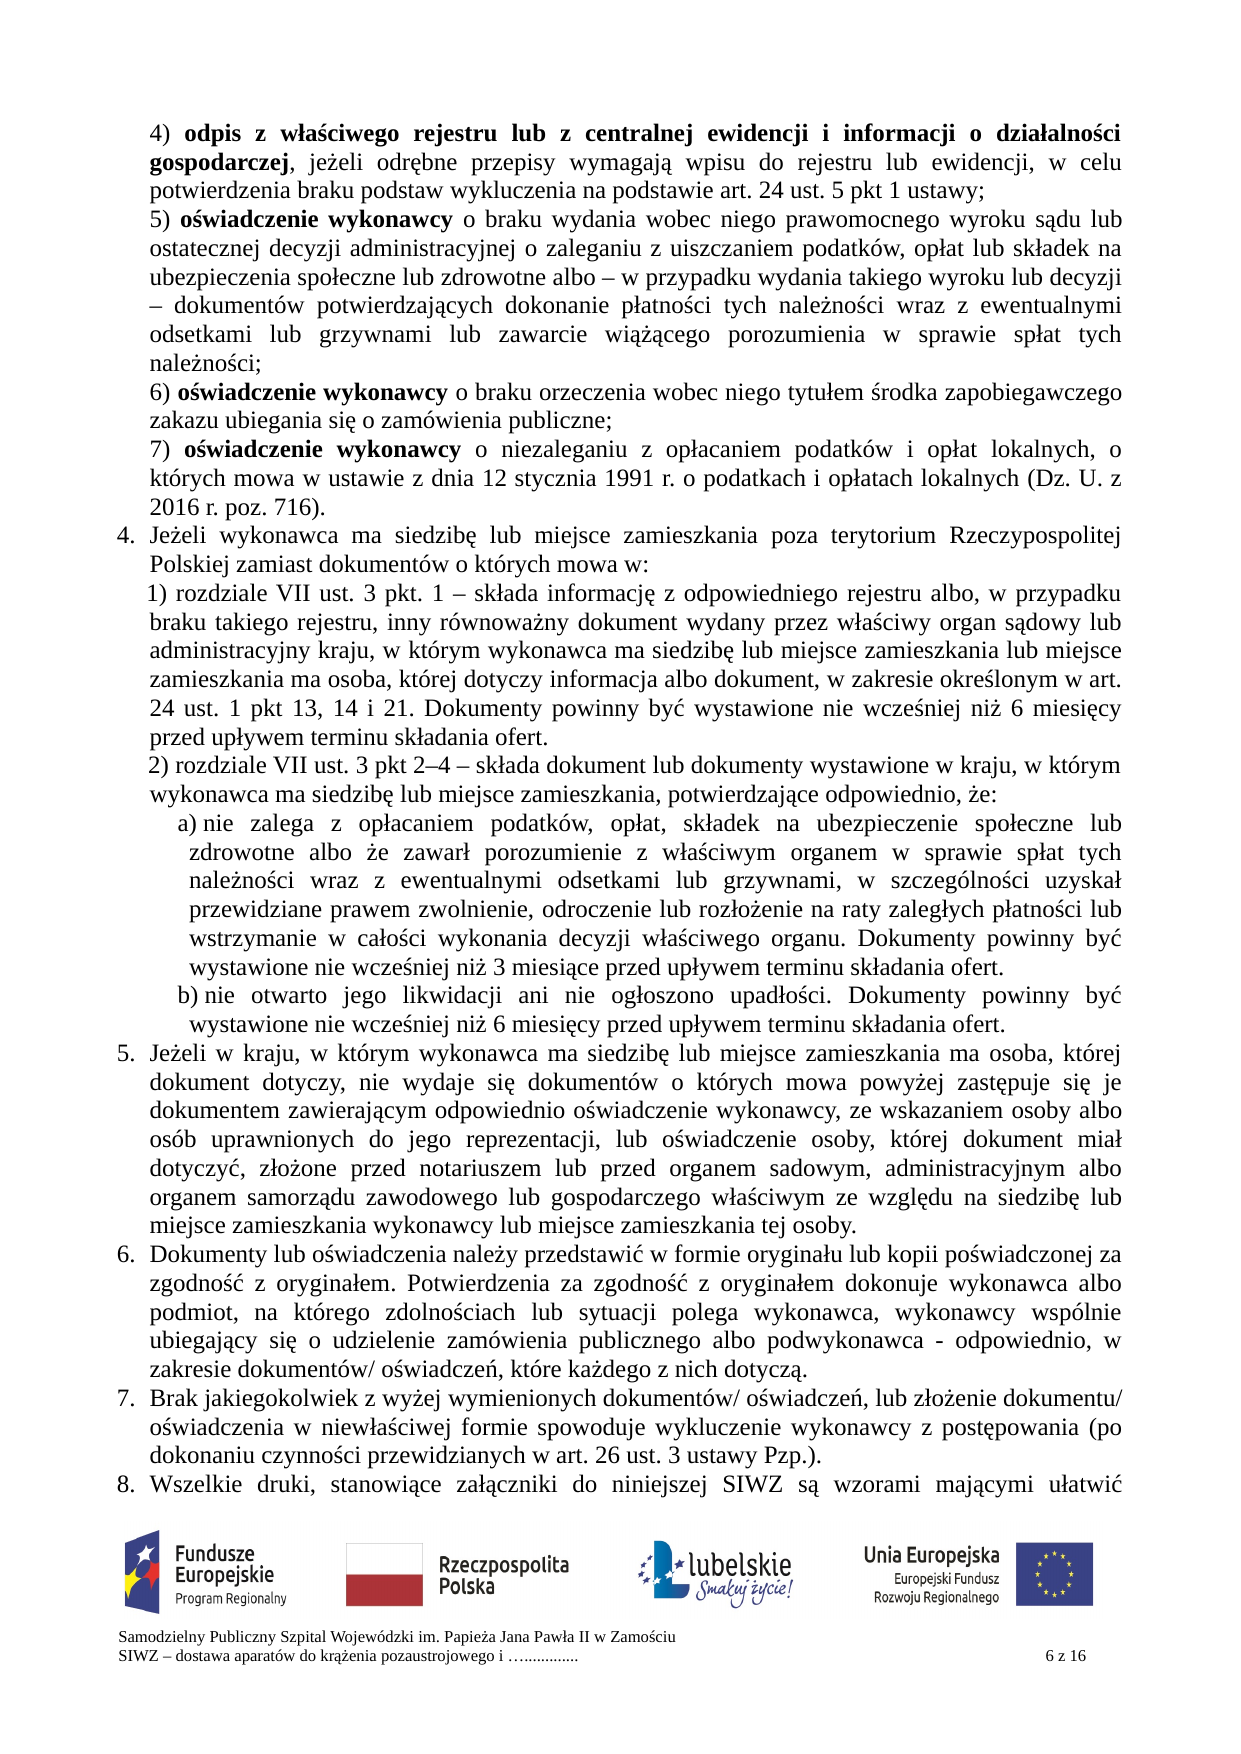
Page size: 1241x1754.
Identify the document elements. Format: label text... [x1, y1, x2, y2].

text 7) oświadczenie wykonawcy o niezaleganiu z opłacaniem podatków i opłat lokalnych, o których mowa w ustawie z dnia 12 stycznia 1991 r. o podatkach i opłatach lokalnych (Dz. U. z 2016 r. poz. 716). [149, 434, 1123, 521]
text 5) oświadczenie wykonawcy o braku wydania wobec niego prawomocnego wyroku sądu lub ostatecznej decyzji administracyjnej o zaleganiu z uiszczaniem podatków, opłat lub składek na ubezpieczenia społeczne lub zdrowotne albo – w przypadku wydania takiego wyroku lub decyzji – dokumentów potwierdzających dokonanie płatności tych należności wraz z ewentualnymi odsetkami lub grzywnami lub zawarcie wiążącego porozumienia w sprawie spłat tych należności; [149, 204, 1123, 377]
list nie zalega z opłacaniem podatków, opłat, składek na ubezpieczenie społeczne lub zdrowotne albo że zawarł porozumienie z właściwym organem w sprawie spłat tych należności wraz z ewentualnymi odsetkami lub grzywnami, w szczególności uzyskał przewidziane prawem zwolnienie, odroczenie lub rozłożenie na raty zaległych płatności lub wstrzymanie w całości wykonania decyzji właściwego organu. Dokumenty powinny być wystawione nie wcześniej niż 3 miesiące przed upływem terminu składania ofert. [177, 808, 1123, 981]
list nie otwarto jego likwidacji ani nie ogłoszono upadłości. Dokumenty powinny być wystawione nie wcześniej niż 6 miesięcy przed upływem terminu składania ofert. [177, 981, 1123, 1038]
list Wszelkie druki, stanowiące załączniki do niniejszej SIWZ są wzorami mającymi ułatwić [117, 1469, 1123, 1498]
text 2) rozdziale VII ust. 3 pkt 2–4 – składa dokument lub dokumenty wystawione w kraju, w którym wykonawca ma siedzibę lub miejsce zamieszkania, potwierdzające odpowiednio, że: [148, 751, 1123, 808]
list Jeżeli w kraju, w którym wykonawca ma siedzibę lub miejsce zamieszkania ma osoba, której dokument dotyczy, nie wydaje się dokumentów o których mowa powyżej zastępuje się je dokumentem zawierającym odpowiednio oświadczenie wykonawcy, ze wskazaniem osoby albo osób uprawnionych do jego reprezentacji, lub oświadczenie osoby, której dokument miał dotyczyć, złożone przed notariuszem lub przed organem sadowym, administracyjnym albo organem samorządu zawodowego lub gospodarczego właściwym ze względu na siedzibę lub miejsce zamieszkania wykonawcy lub miejsce zamieszkania tej osoby. [117, 1038, 1123, 1239]
list Brak jakiegokolwiek z wyżej wymienionych dokumentów/ oświadczeń, lub złożenie dokumentu/ oświadczenia w niewłaściwej formie spowoduje wykluczenie wykonawcy z postępowania (po dokonaniu czynności przewidzianych w art. 26 ust. 3 ustawy Pzp.). [117, 1383, 1123, 1469]
text 4) odpis z właściwego rejestru lub z centralnej ewidencji i informacji o działalności gospodarczej, jeżeli odrębne przepisy wymagają wpisu do rejestru lub ewidencji, w celu potwierdzenia braku podstaw wykluczenia na podstawie art. 24 ust. 5 pkt 1 ustawy; [149, 118, 1123, 204]
list Jeżeli wykonawca ma siedzibę lub miejsce zamieszkania poza terytorium Rzeczypospolitej Polskiej zamiast dokumentów o których mowa w: [117, 521, 1123, 578]
list Dokumenty lub oświadczenia należy przedstawić w formie oryginału lub kopii poświadczonej za zgodność z oryginałem. Potwierdzenia za zgodność z oryginałem dokonuje wykonawca albo podmiot, na którego zdolnościach lub sytuacji polega wykonawca, wykonawcy wspólnie ubiegający się o udzielenie zamówienia publicznego albo podwykonawca - odpowiednio, w zakresie dokumentów/ oświadczeń, które każdego z nich dotyczą. [117, 1239, 1123, 1383]
text 1) rozdziale VII ust. 3 pkt. 1 – składa informację z odpowiedniego rejestru albo, w przypadku braku takiego rejestru, inny równoważny dokument wydany przez właściwy organ sądowy lub administracyjny kraju, w którym wykonawca ma siedzibę lub miejsce zamieszkania lub miejsce zamieszkania ma osoba, której dotyczy informacja albo dokument, w zakresie określonym w art. 24 ust. 1 pkt 13, 14 i 21. Dokumenty powinny być wystawione nie wcześniej niż 6 miesięcy przed upływem terminu składania ofert. [146, 578, 1123, 751]
text 6) oświadczenie wykonawcy o braku orzeczenia wobec niego tytułem środka zapobiegawczego zakazu ubiegania się o zamówienia publiczne; [149, 377, 1123, 434]
